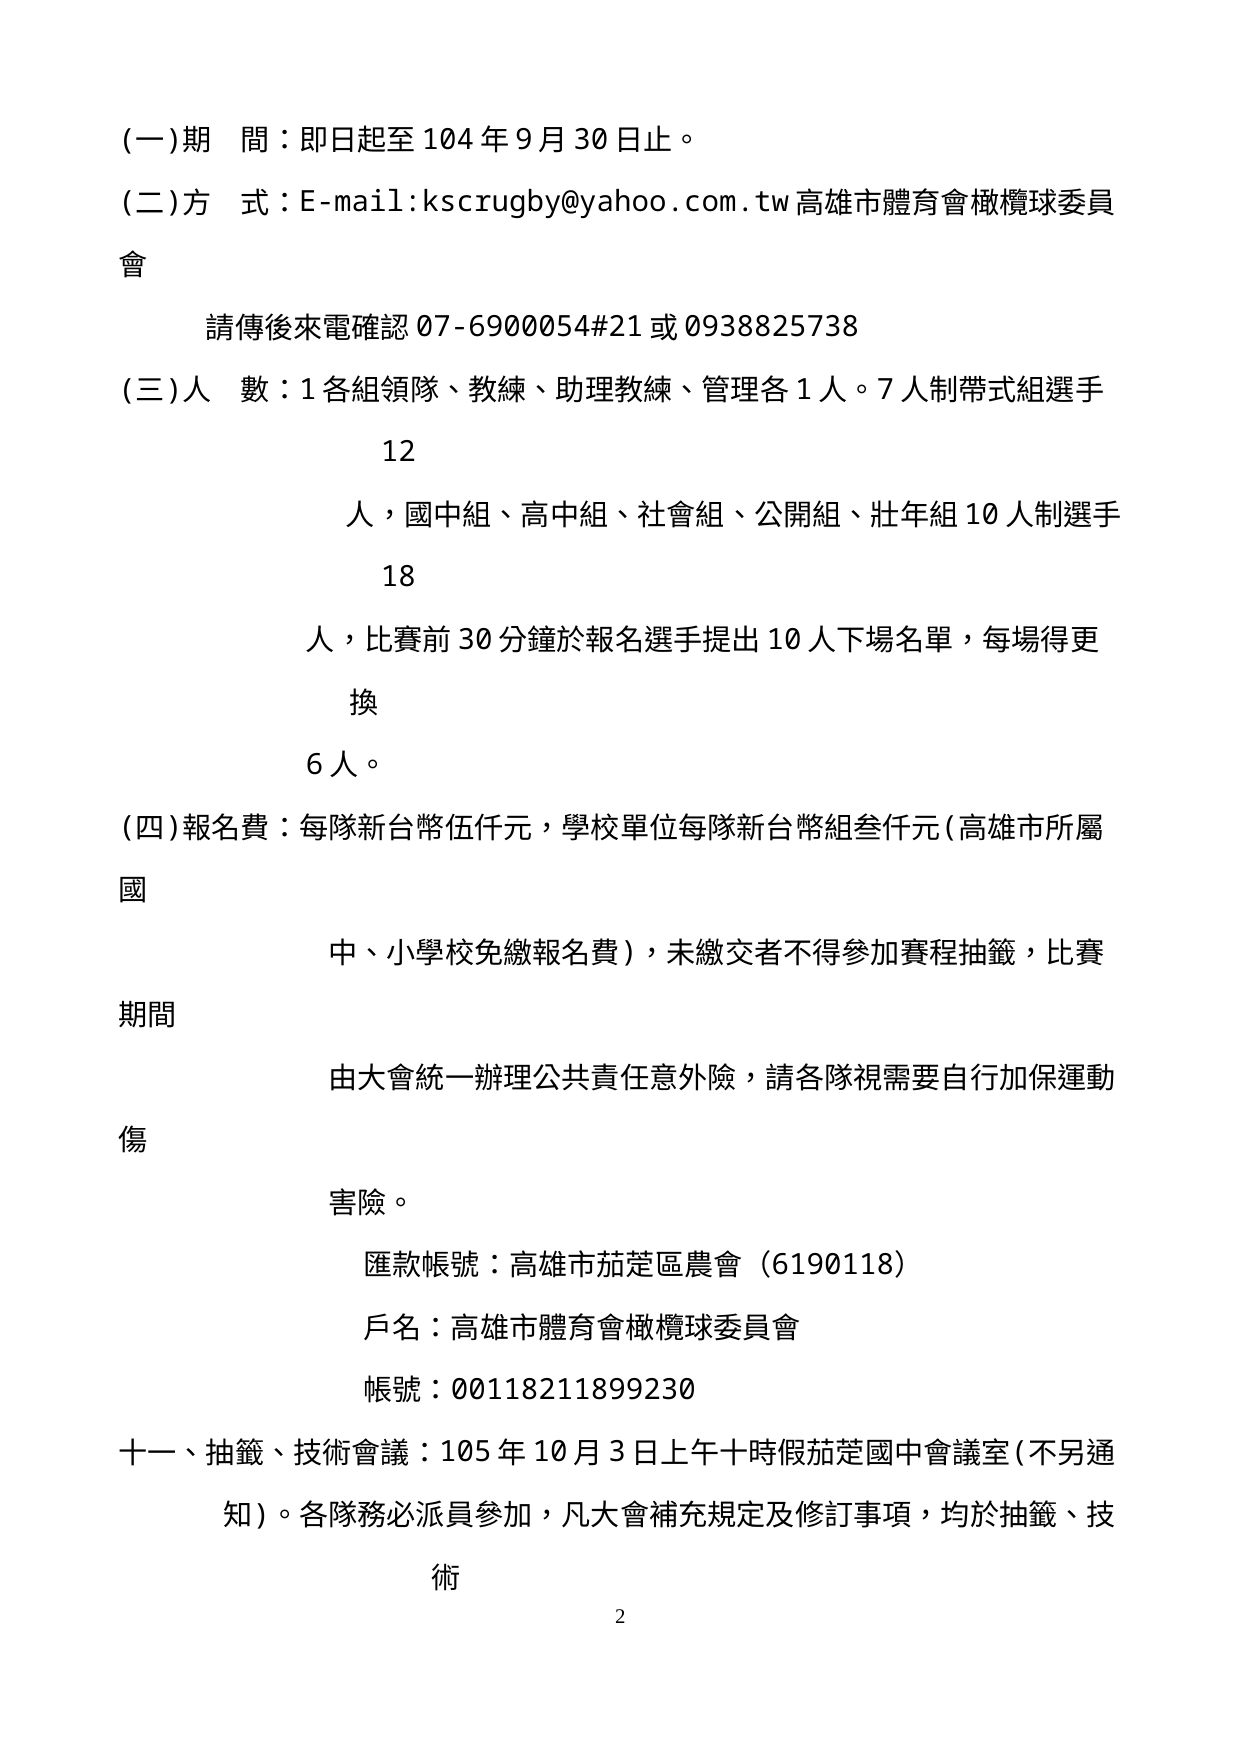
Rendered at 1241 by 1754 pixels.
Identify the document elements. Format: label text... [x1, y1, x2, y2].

text 6人。 [306, 721, 1122, 784]
text 中、小學校免繳報名費)，未繳交者不得參加賽程抽籤，比賽期間 [118, 909, 1122, 1034]
text 請傳後來電確認07-6900054#21或0938825738 [118, 284, 1122, 346]
text (一)期 間：即日起至104年9月30日止。 [118, 96, 1122, 159]
text 人，國中組、高中組、社會組、公開組、壯年組10人制選手18 [118, 471, 1122, 596]
text 十一、抽籤、技術會議：105年10月3日上午十時假茄萣國中會議室(不另通 [118, 1409, 1122, 1471]
text 匯款帳號：高雄市茄萣區農會（6190118） [0, 1221, 1122, 1284]
text 戶名：高雄市體育會橄欖球委員會 [0, 1284, 1122, 1346]
text (四)報名費：每隊新台幣伍仟元，學校單位每隊新台幣組叁仟元(高雄市所屬國 [118, 784, 1122, 909]
text 由大會統一辦理公共責任意外險，請各隊視需要自行加保運動傷 [118, 1034, 1122, 1159]
text (三)人 數：1各組領隊、教練、助理教練、管理各1人。7人制帶式組選手12 [118, 346, 1122, 471]
text (二)方 式：E-mail:kscrugby@yahoo.com.tw高雄市體育會橄欖球委員會 [118, 159, 1122, 284]
text 人，比賽前30分鐘於報名選手提出10人下場名單，每場得更換 [306, 596, 1122, 721]
text 帳號：00118211899230 [0, 1346, 1122, 1409]
text 知)。各隊務必派員參加，凡大會補充規定及修訂事項，均於抽籤、技術 [118, 1471, 1122, 1596]
text 害險。 [118, 1159, 1122, 1221]
